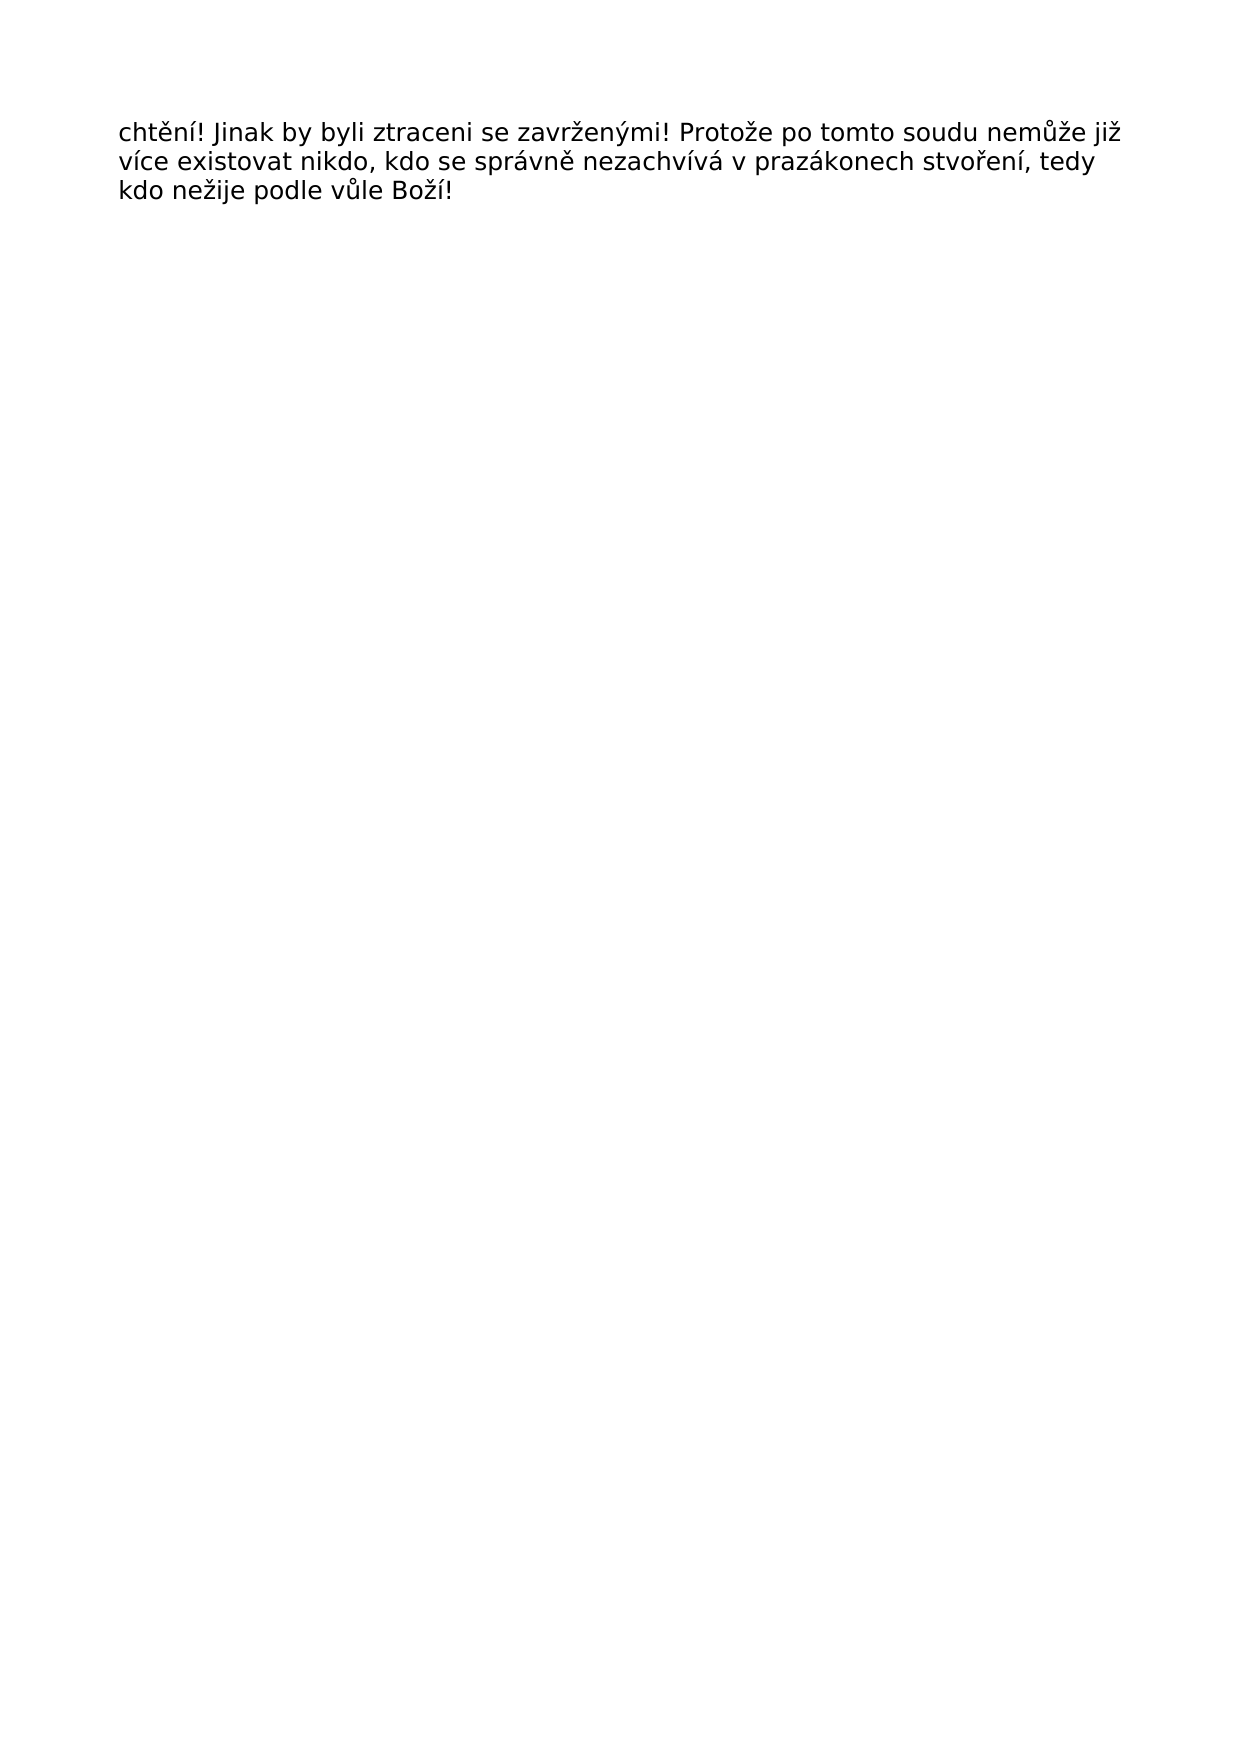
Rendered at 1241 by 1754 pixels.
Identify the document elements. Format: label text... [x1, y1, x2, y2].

text chtění! Jinak by byli ztraceni se zavrženými! Protože po tomto soudu nemůže již více existovat nikdo, kdo se správně nezachvívá v prazákonech stvoření, tedy kdo nežije podle vůle Boží! [118, 118, 1122, 206]
